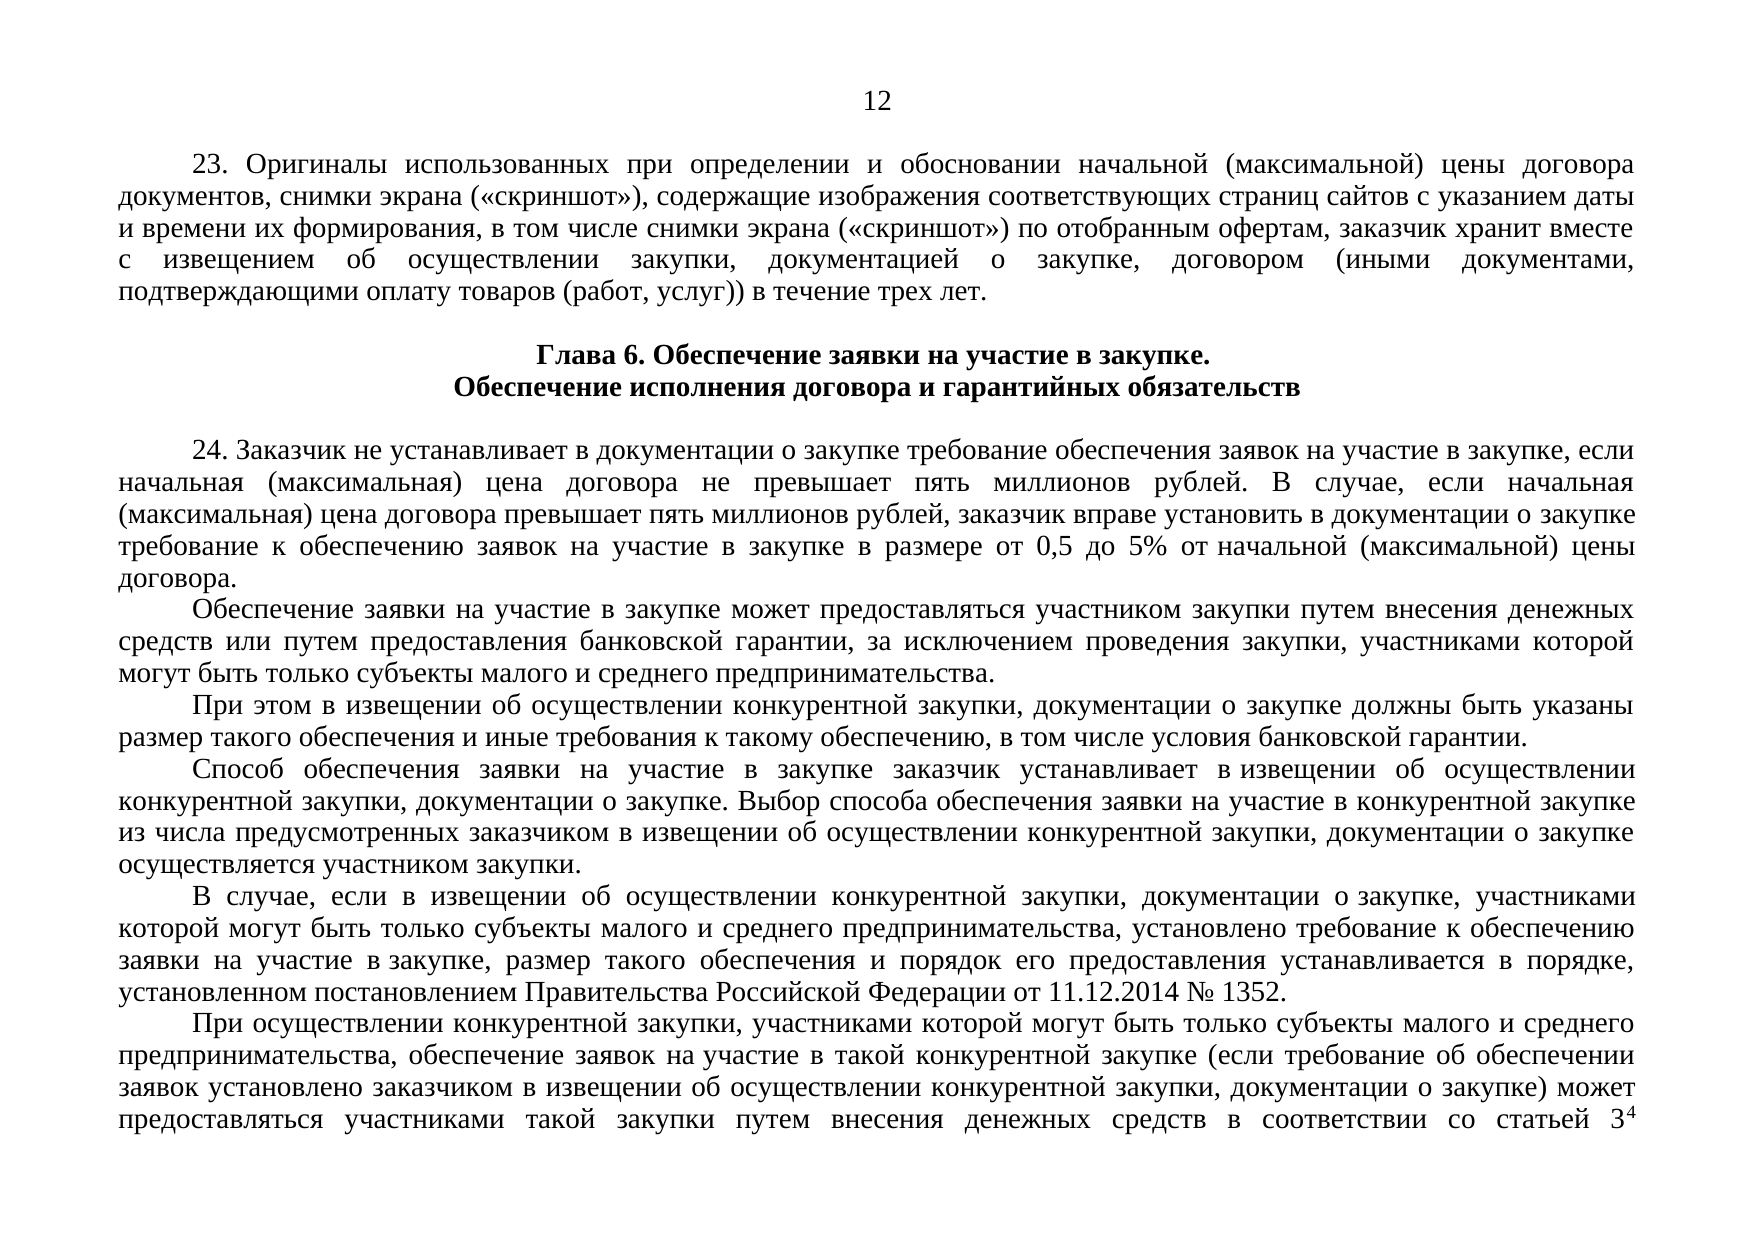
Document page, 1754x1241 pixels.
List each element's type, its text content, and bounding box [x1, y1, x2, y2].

text 24. Заказчик не устанавливает в документации о закупке требование обеспечения заявок на участие в закупке, если начальная (максимальная) цена договора не превышает пять миллионов рублей. В случае, если начальная (максимальная) цена договора превышает пять миллионов рублей, заказчик вправе установить в документации о закупке требование к обеспечению заявок на участие в закупке в размере от 0,5 до 5% от начальной (максимальной) цены договора. [118, 434, 1636, 593]
text Способ обеспечения заявки на участие в закупке заказчик устанавливает в извещении об осуществлении конкурентной закупки, документации о закупке. Выбор способа обеспечения заявки на участие в конкурентной закупке из числа предусмотренных заказчиком в извещении об осуществлении конкурентной закупки, документации о закупке осуществляется участником закупки. [118, 753, 1636, 880]
text Обеспечение заявки на участие в закупке может предоставляться участником закупки путем внесения денежных средств или путем предоставления банковской гарантии, за исключением проведения закупки, участниками которой могут быть только субъекты малого и среднего предпринимательства. [118, 593, 1636, 689]
text Глава 6. Обеспечение заявки на участие в закупке. Обеспечение исполнения договора и гарантийных обязательств [118, 339, 1636, 402]
text В случае, если в извещении об осуществлении конкурентной закупки, документации о закупке, участниками которой могут быть только субъекты малого и среднего предпринимательства, установлено требование к обеспечению заявки на участие в закупке, размер такого обеспечения и порядок его предоставления устанавливается в порядке, установленном постановлением Правительства Российской Федерации от 11.12.2014 № 1352. [118, 880, 1636, 1007]
text При осуществлении конкурентной закупки, участниками которой могут быть только субъекты малого и среднего предпринимательства, обеспечение заявок на участие в такой конкурентной закупке (если требование об обеспечении заявок установлено заказчиком в извещении об осуществлении конкурентной закупки, документации о закупке) может предоставляться участниками такой закупки путем внесения денежных средств в соответствии со статьей 34 [118, 1007, 1636, 1135]
text 23. Оригиналы использованных при определении и обосновании начальной (максимальной) цены договора документов, снимки экрана («скриншот»), содержащие изображения соответствующих страниц сайтов с указанием даты и времени их формирования, в том числе снимки экрана («скриншот») по отобранным офертам, заказчик хранит вместе с извещением об осуществлении закупки, документацией о закупке, договором (иными документами, подтверждающими оплату товаров (работ, услуг)) в течение трех лет. [118, 148, 1636, 307]
text При этом в извещении об осуществлении конкурентной закупки, документации о закупке должны быть указаны размер такого обеспечения и иные требования к такому обеспечению, в том числе условия банковской гарантии. [118, 689, 1636, 753]
